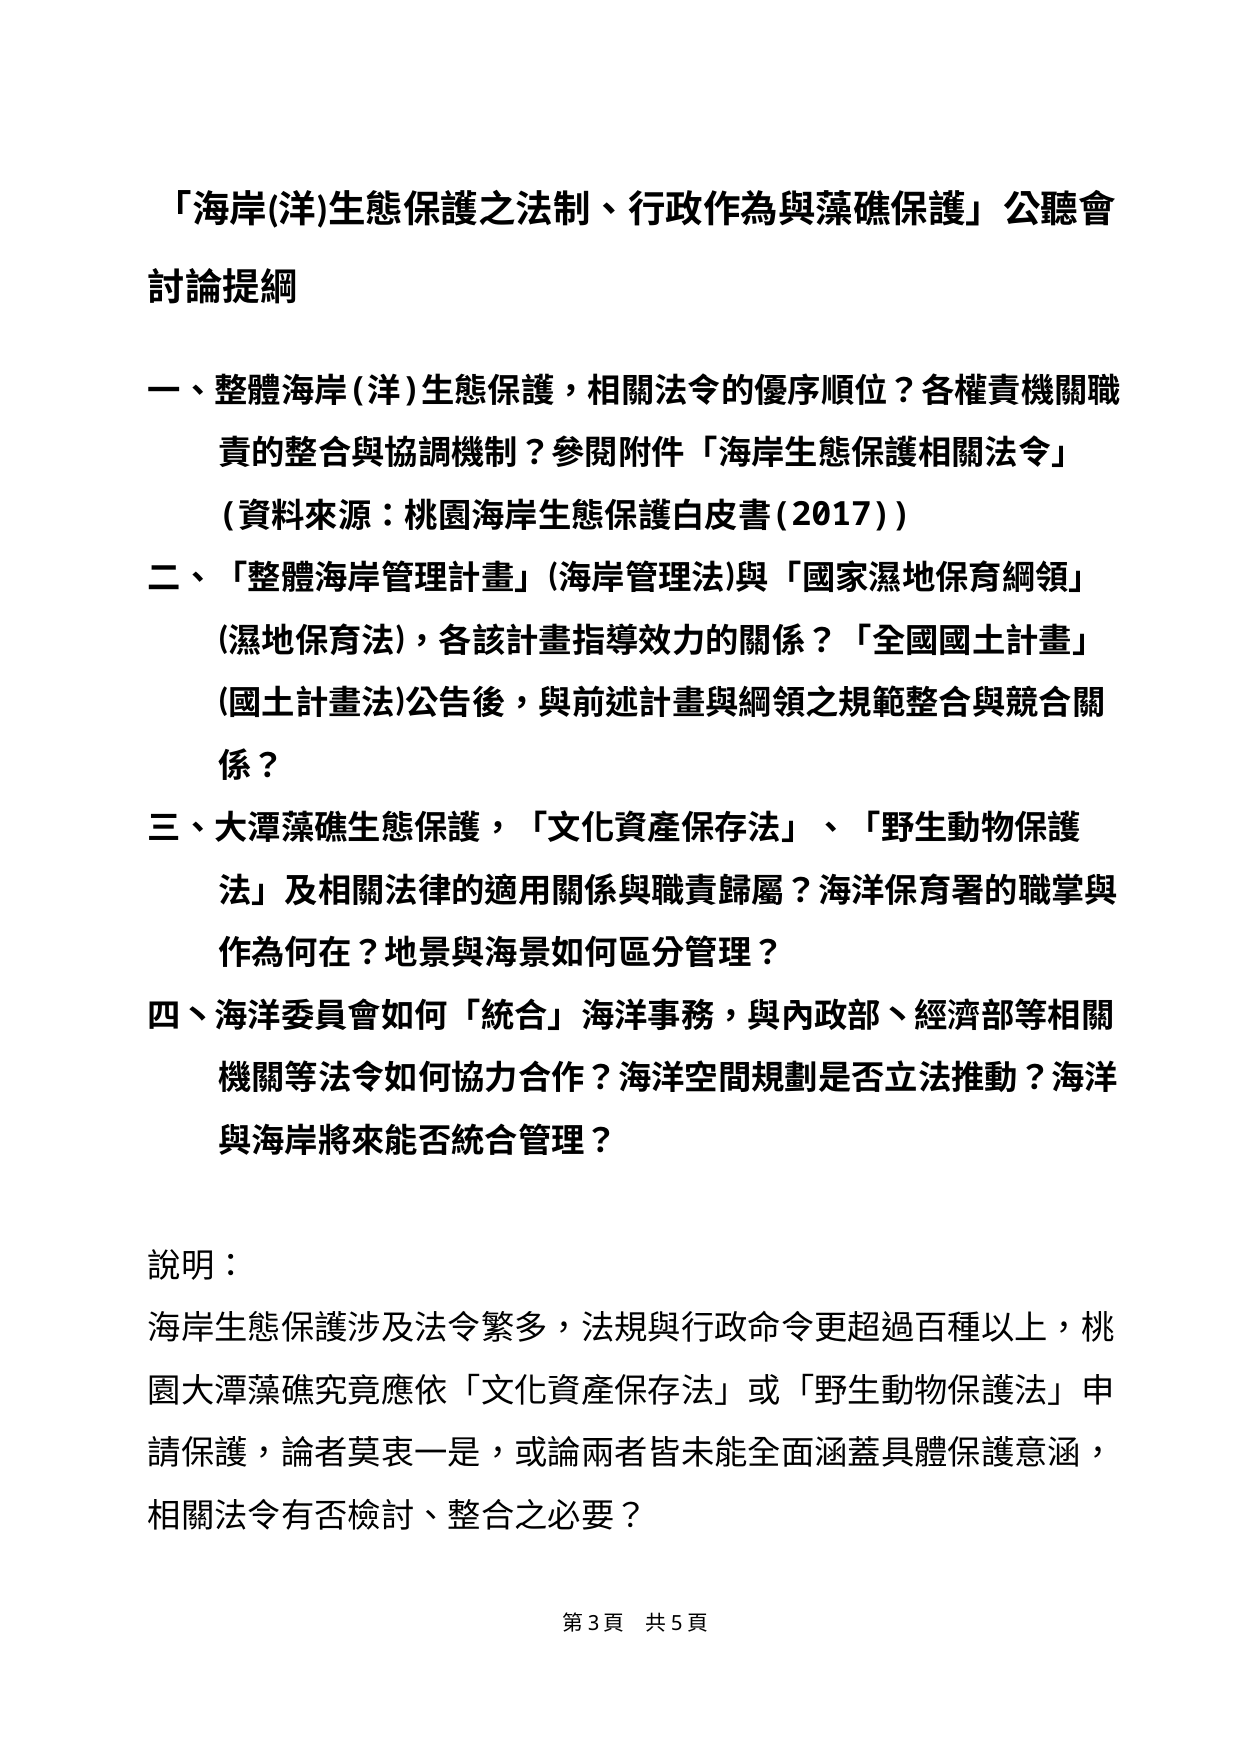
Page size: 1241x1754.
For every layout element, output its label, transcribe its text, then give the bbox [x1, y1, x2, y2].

text 四丶海洋委員會如何「統合」海洋事務，與內政部丶經濟部等相關機關等法令如何協力合作？海洋空間規劃是否立法推動？海洋與海岸將來能否統合管理？ [148, 971, 1122, 1158]
text 海岸生態保護涉及法令繁多，法規與行政命令更超過百種以上，桃園大潭藻礁究竟應依「文化資產保存法」或「野生動物保護法」申請保護，論者莫衷一是，或論兩者皆未能全面涵蓋具體保護意涵，相關法令有否檢討、整合之必要？ [148, 1283, 1122, 1533]
text 「海岸(洋)生態保護之法制、行政作為與藻礁保護」公聽會 [148, 192, 1122, 230]
text 說明： [148, 1221, 1122, 1283]
text 二、「整體海岸管理計畫」(海岸管理法)與「國家濕地保育綱領」(濕地保育法)，各該計畫指導效力的關係？「全國國土計畫」(國土計畫法)公告後，與前述計畫與綱領之規範整合與競合關係？ [148, 533, 1122, 783]
text 討論提綱 [148, 267, 1122, 309]
text 三、大潭藻礁生態保護，「文化資產保存法」、「野生動物保護法」及相關法律的適用關係與職責歸屬？海洋保育署的職掌與作為何在？地景與海景如何區分管理？ [148, 783, 1122, 971]
text 一、整體海岸(洋)生態保護，相關法令的優序順位？各權責機關職責的整合與協調機制？參閱附件「海岸生態保護相關法令」(資料來源：桃園海岸生態保護白皮書(2017)) [148, 346, 1122, 533]
